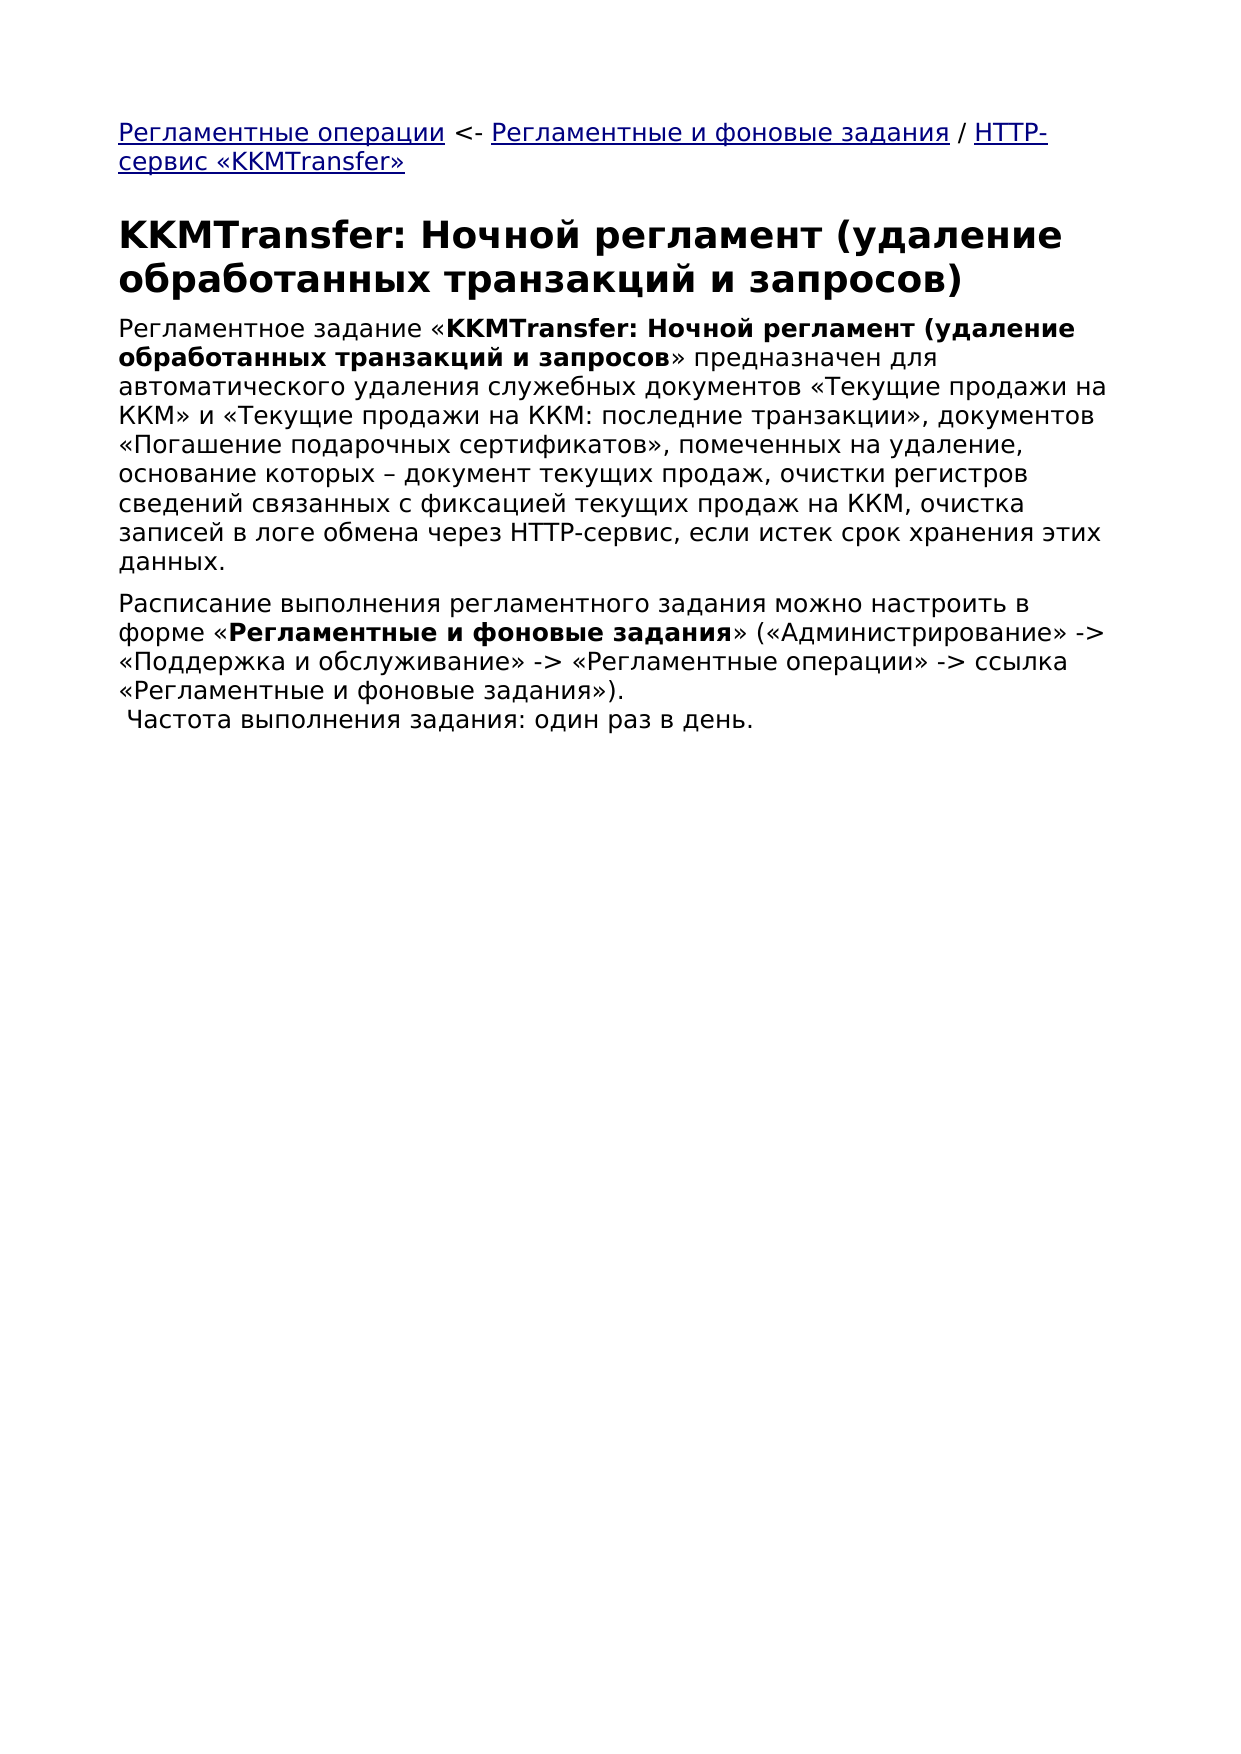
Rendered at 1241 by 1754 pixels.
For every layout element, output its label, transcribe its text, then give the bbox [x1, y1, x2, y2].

text Регламентное задание «KKMTransfer: Ночной регламент (удаление обработанных транзакций и запросов» предназначен для автоматического удаления служебных документов «Текущие продажи на ККМ» и «Текущие продажи на ККМ: последние транзакции», документов «Погашение подарочных сертификатов», помеченных на удаление, основание которых – документ текущих продаж, очистки регистров сведений связанных с фиксацией текущих продаж на ККМ, очистка записей в логе обмена через HTTP-сервис, если истек срок хранения этих данных. [118, 314, 1122, 576]
text Регламентные операции <- Регламентные и фоновые задания / HTTP-сервис «KKMTransfer» [118, 118, 1122, 176]
subtitle KKMTransfer: Ночной регламент (удаление обработанных транзакций и запросов) [118, 214, 1122, 301]
text Расписание выполнения регламентного задания можно настроить в форме «Регламентные и фоновые задания» («Администрирование» -> «Поддержка и обслуживание» -> «Регламентные операции» -> ссылка «Регламентные и фоновые задания»). Частота выполнения задания: один раз в день. [118, 589, 1122, 734]
